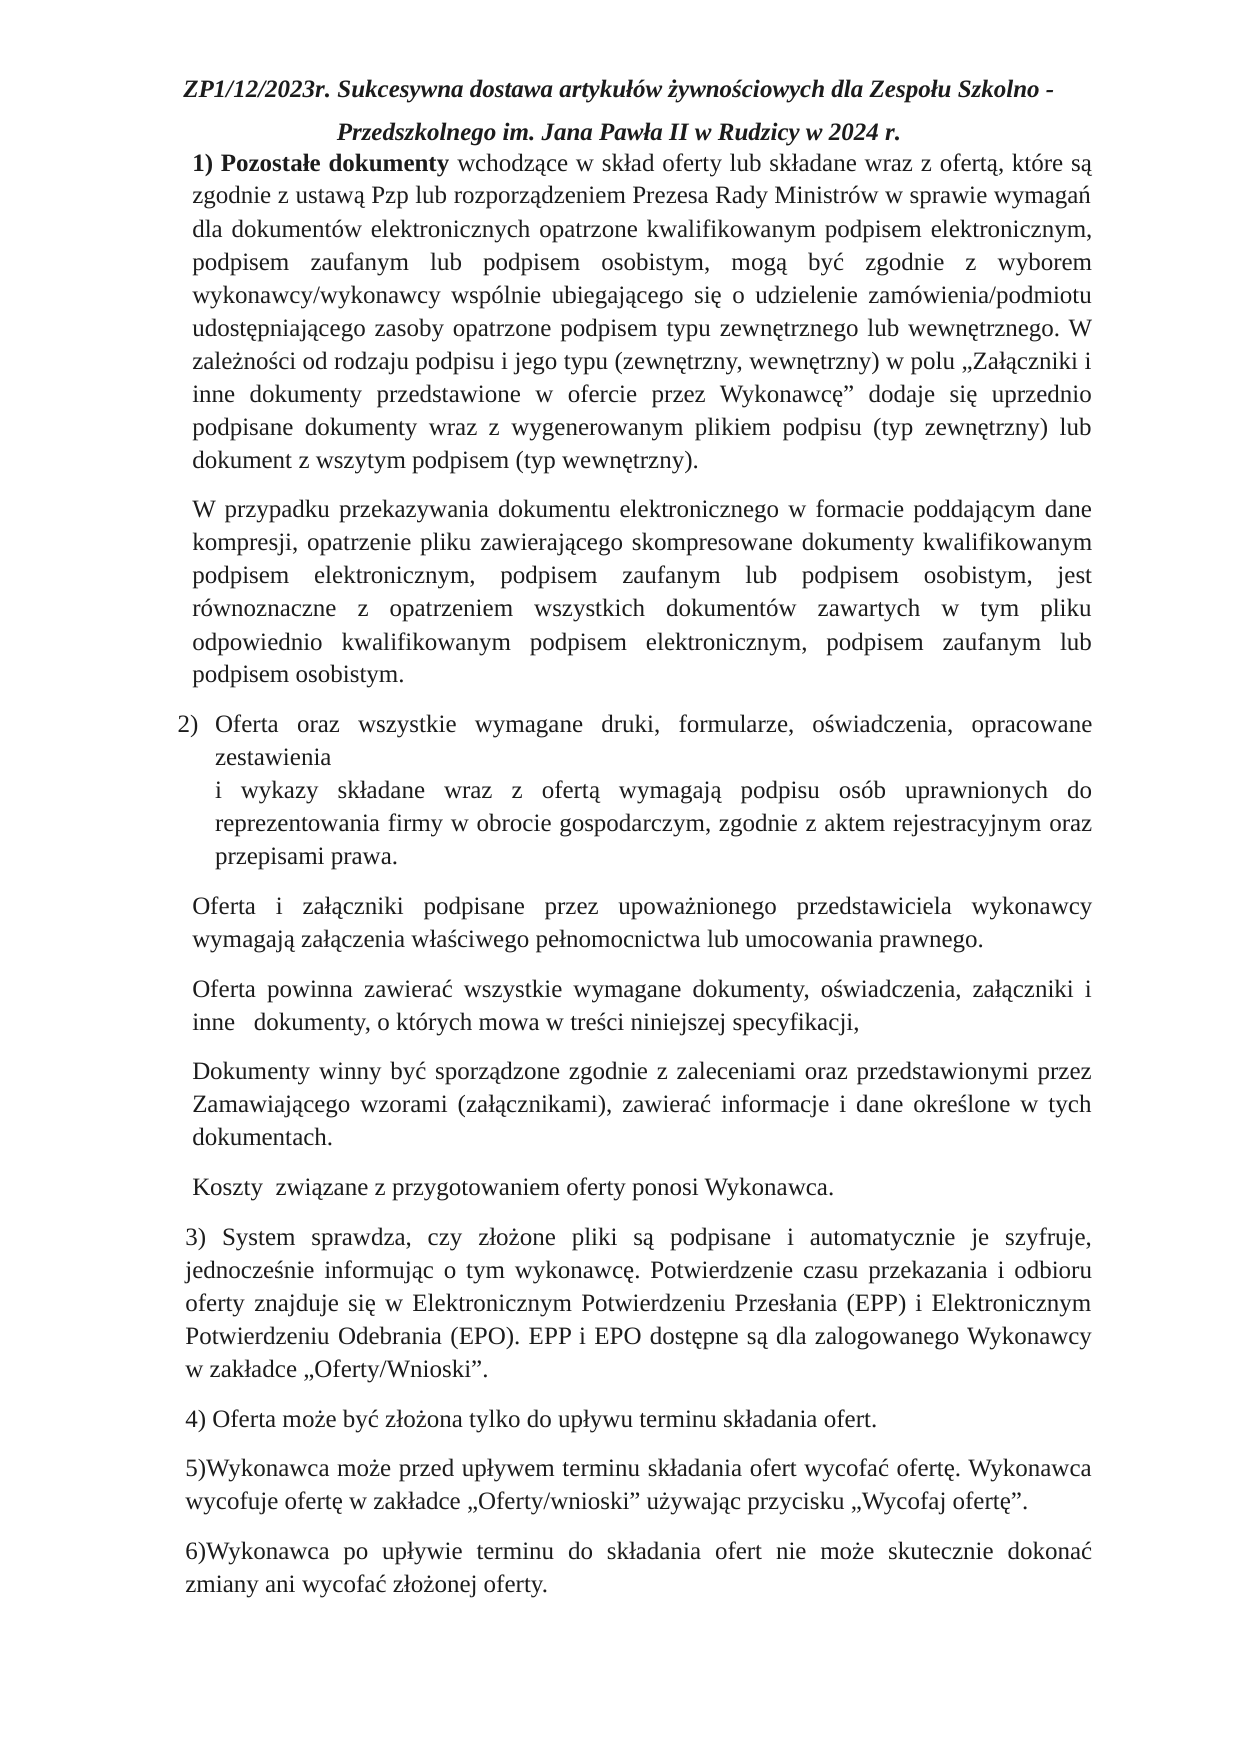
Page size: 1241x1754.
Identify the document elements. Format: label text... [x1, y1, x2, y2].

text 6)Wykonawca po upływie terminu do składania ofert nie może skutecznie dokonać zmiany ani wycofać złożonej oferty. [185, 1536, 1093, 1598]
text 4) Oferta może być złożona tylko do upływu terminu składania ofert. [185, 1404, 1093, 1432]
text Koszty związane z przygotowaniem oferty ponosi Wykonawca. [192, 1172, 1093, 1201]
text Dokumenty winny być sporządzone zgodnie z zaleceniami oraz przedstawionymi przez Zamawiającego wzorami (załącznikami), zawierać informacje i dane określone w tych dokumentach. [192, 1056, 1093, 1151]
text Oferta i załączniki podpisane przez upoważnionego przedstawiciela wykonawcy wymagają załączenia właściwego pełnomocnictwa lub umocowania prawnego. [192, 891, 1093, 953]
text 1) Pozostałe dokumenty wchodzące w skład oferty lub składane wraz z ofertą, które są zgodnie z ustawą Pzp lub rozporządzeniem Prezesa Rady Ministrów w sprawie wymagań dla dokumentów elektronicznych opatrzone kwalifikowanym podpisem elektronicznym, podpisem zaufanym lub podpisem osobistym, mogą być zgodnie z wyborem wykonawcy/wykonawcy wspólnie ubiegającego się o udzielenie zamówienia/podmiotu udostępniającego zasoby opatrzone podpisem typu zewnętrznego lub wewnętrznego. W zależności od rodzaju podpisu i jego typu (zewnętrzny, wewnętrzny) w polu „Załączniki i inne dokumenty przedstawione w ofercie przez Wykonawcę” dodaje się uprzednio podpisane dokumenty wraz z wygenerowanym plikiem podpisu (typ zewnętrzny) lub dokument z wszytym podpisem (typ wewnętrzny). [192, 148, 1093, 473]
text Oferta powinna zawierać wszystkie wymagane dokumenty, oświadczenia, załączniki i inne dokumenty, o których mowa w treści niniejszej specyfikacji, [192, 974, 1093, 1036]
text 3) System sprawdza, czy złożone pliki są podpisane i automatycznie je szyfruje, jednocześnie informując o tym wykonawcę. Potwierdzenie czasu przekazania i odbioru oferty znajduje się w Elektronicznym Potwierdzeniu Przesłania (EPP) i Elektronicznym Potwierdzeniu Odebrania (EPO). EPP i EPO dostępne są dla zalogowanego Wykonawcy w zakładce „Oferty/Wnioski”. [185, 1222, 1093, 1383]
text 5)Wykonawca może przed upływem terminu składania ofert wycofać ofertę. Wykonawca wycofuje ofertę w zakładce „Oferty/wnioski” używając przycisku „Wycofaj ofertę”. [185, 1453, 1093, 1515]
text W przypadku przekazywania dokumentu elektronicznego w formacie poddającym dane kompresji, opatrzenie pliku zawierającego skompresowane dokumenty kwalifikowanym podpisem elektronicznym, podpisem zaufanym lub podpisem osobistym, jest równoznaczne z opatrzeniem wszystkich dokumentów zawartych w tym pliku odpowiednio kwalifikowanym podpisem elektronicznym, podpisem zaufanym lub podpisem osobistym. [192, 494, 1093, 688]
list Oferta oraz wszystkie wymagane druki, formularze, oświadczenia, opracowane zestawienia i wykazy składane wraz z ofertą wymagają podpisu osób uprawnionych do reprezentowania firmy w obrocie gospodarczym, zgodnie z aktem rejestracyjnym oraz przepisami prawa. [177, 709, 1093, 870]
